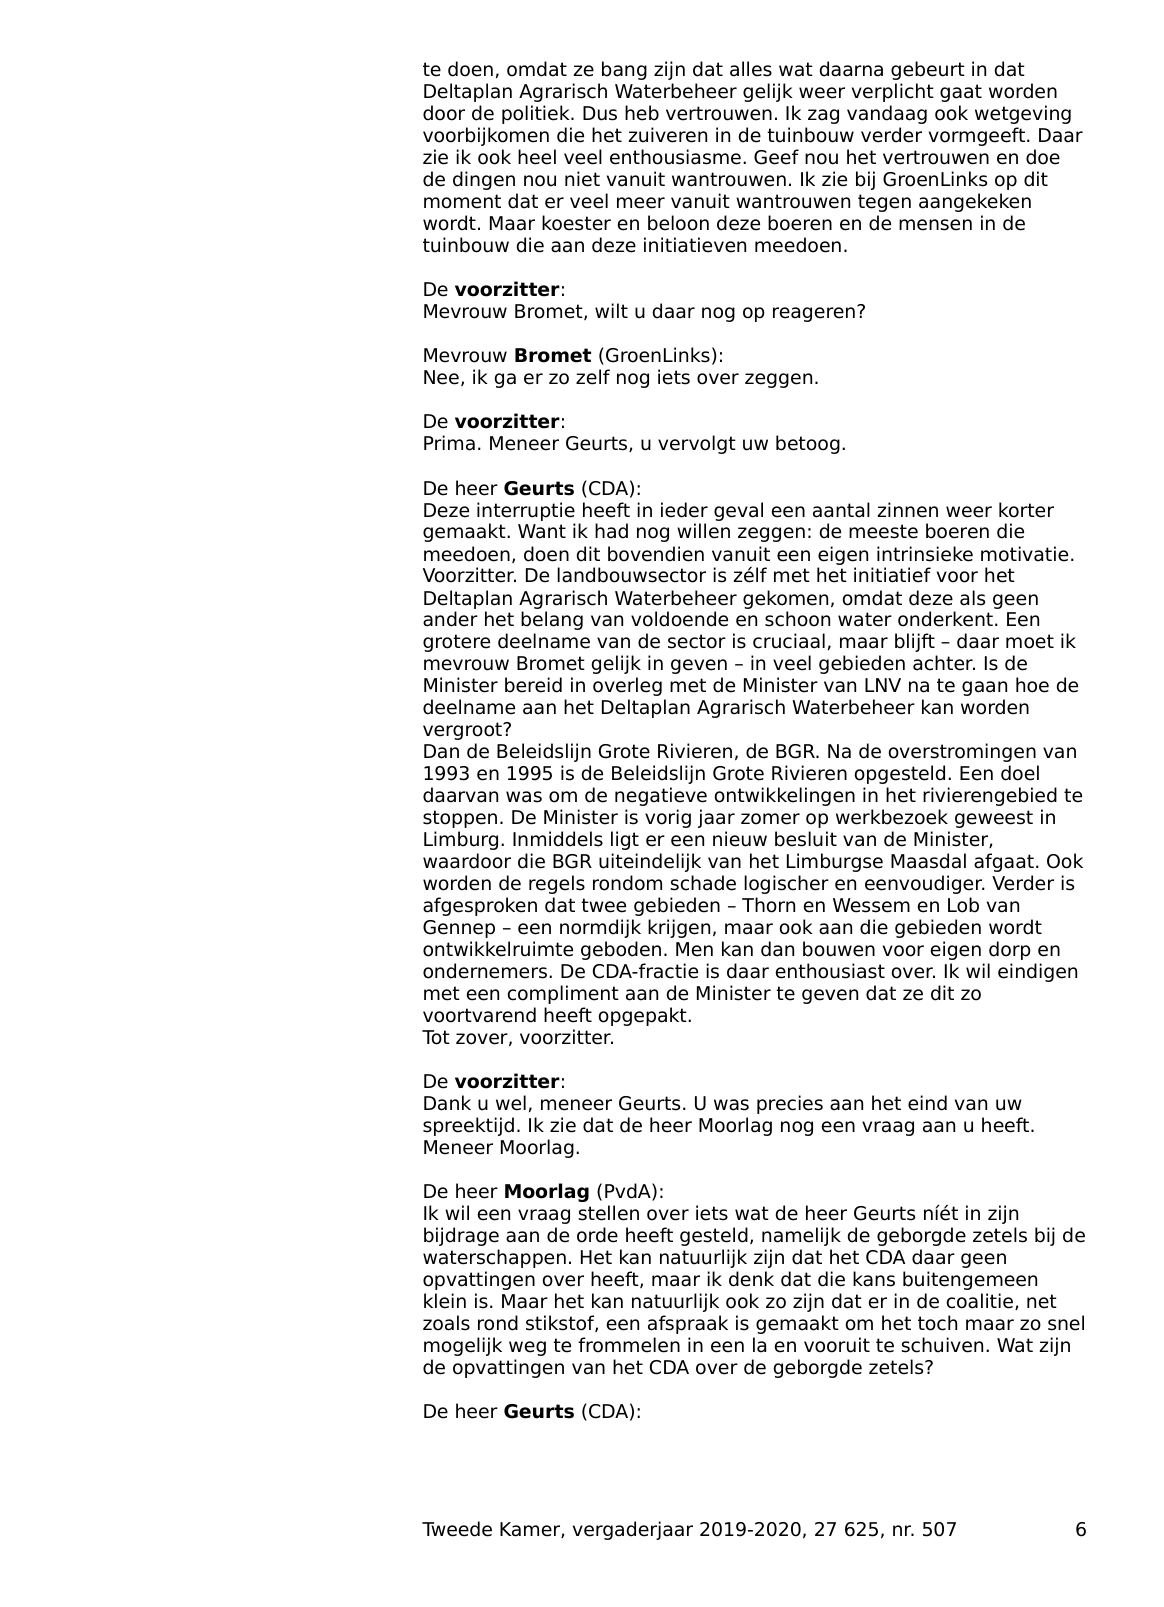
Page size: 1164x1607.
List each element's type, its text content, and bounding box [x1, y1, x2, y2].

text Prima. Meneer Geurts, u vervolgt uw betoog. [422, 433, 1087, 455]
text Mevrouw Bromet (GroenLinks): [422, 345, 1087, 367]
text De voorzitter: [422, 1071, 1087, 1093]
text De heer Geurts (CDA): [422, 1401, 1087, 1423]
text Dan de Beleidslijn Grote Rivieren, de BGR. Na de overstromingen van 1993 en 1995 is de Beleidslijn Grote Rivieren opgesteld. Een doel daarvan was om de negatieve ontwikkelingen in het rivierengebied te stoppen. De Minister is vorig jaar zomer op werkbezoek geweest in Limburg. Inmiddels ligt er een nieuw besluit van de Minister, waardoor die BGR uiteindelijk van het Limburgse Maasdal afgaat. Ook worden de regels rondom schade logischer en eenvoudiger. Verder is afgesproken dat twee gebieden – Thorn en Wessem en Lob van Gennep – een normdijk krijgen, maar ook aan die gebieden wordt ontwikkelruimte geboden. Men kan dan bouwen voor eigen dorp en ondernemers. De CDA-fractie is daar enthousiast over. Ik wil eindigen met een compliment aan de Minister te geven dat ze dit zo voortvarend heeft opgepakt. [422, 741, 1087, 1027]
text Mevrouw Bromet, wilt u daar nog op reageren? [422, 301, 1087, 323]
text De voorzitter: [422, 411, 1087, 433]
text De voorzitter: [422, 279, 1087, 301]
text De heer Moorlag (PvdA): [422, 1181, 1087, 1203]
text Nee, ik ga er zo zelf nog iets over zeggen. [422, 367, 1087, 389]
text Dank u wel, meneer Geurts. U was precies aan het eind van uw spreektijd. Ik zie dat de heer Moorlag nog een vraag aan u heeft. Meneer Moorlag. [422, 1093, 1087, 1159]
text Deze interruptie heeft in ieder geval een aantal zinnen weer korter gemaakt. Want ik had nog willen zeggen: de meeste boeren die meedoen, doen dit bovendien vanuit een eigen intrinsieke motivatie. [422, 499, 1087, 565]
text te doen, omdat ze bang zijn dat alles wat daarna gebeurt in dat Deltaplan Agrarisch Waterbeheer gelijk weer verplicht gaat worden door de politiek. Dus heb vertrouwen. Ik zag vandaag ook wetgeving voorbijkomen die het zuiveren in de tuinbouw verder vormgeeft. Daar zie ik ook heel veel enthousiasme. Geef nou het vertrouwen en doe de dingen nou niet vanuit wantrouwen. Ik zie bij GroenLinks op dit moment dat er veel meer vanuit wantrouwen tegen aangekeken wordt. Maar koester en beloon deze boeren en de mensen in de tuinbouw die aan deze initiatieven meedoen. [422, 59, 1087, 257]
text Voorzitter. De landbouwsector is zélf met het initiatief voor het Deltaplan Agrarisch Waterbeheer gekomen, omdat deze als geen ander het belang van voldoende en schoon water onderkent. Een grotere deelname van de sector is cruciaal, maar blijft – daar moet ik mevrouw Bromet gelijk in geven – in veel gebieden achter. Is de Minister bereid in overleg met de Minister van LNV na te gaan hoe de deelname aan het Deltaplan Agrarisch Waterbeheer kan worden vergroot? [422, 565, 1087, 741]
text Tot zover, voorzitter. [422, 1027, 1087, 1049]
text Ik wil een vraag stellen over iets wat de heer Geurts níét in zijn bijdrage aan de orde heeft gesteld, namelijk de geborgde zetels bij de waterschappen. Het kan natuurlijk zijn dat het CDA daar geen opvattingen over heeft, maar ik denk dat die kans buitengemeen klein is. Maar het kan natuurlijk ook zo zijn dat er in de coalitie, net zoals rond stikstof, een afspraak is gemaakt om het toch maar zo snel mogelijk weg te frommelen in een la en vooruit te schuiven. Wat zijn de opvattingen van het CDA over de geborgde zetels? [422, 1203, 1087, 1379]
text De heer Geurts (CDA): [422, 477, 1087, 499]
